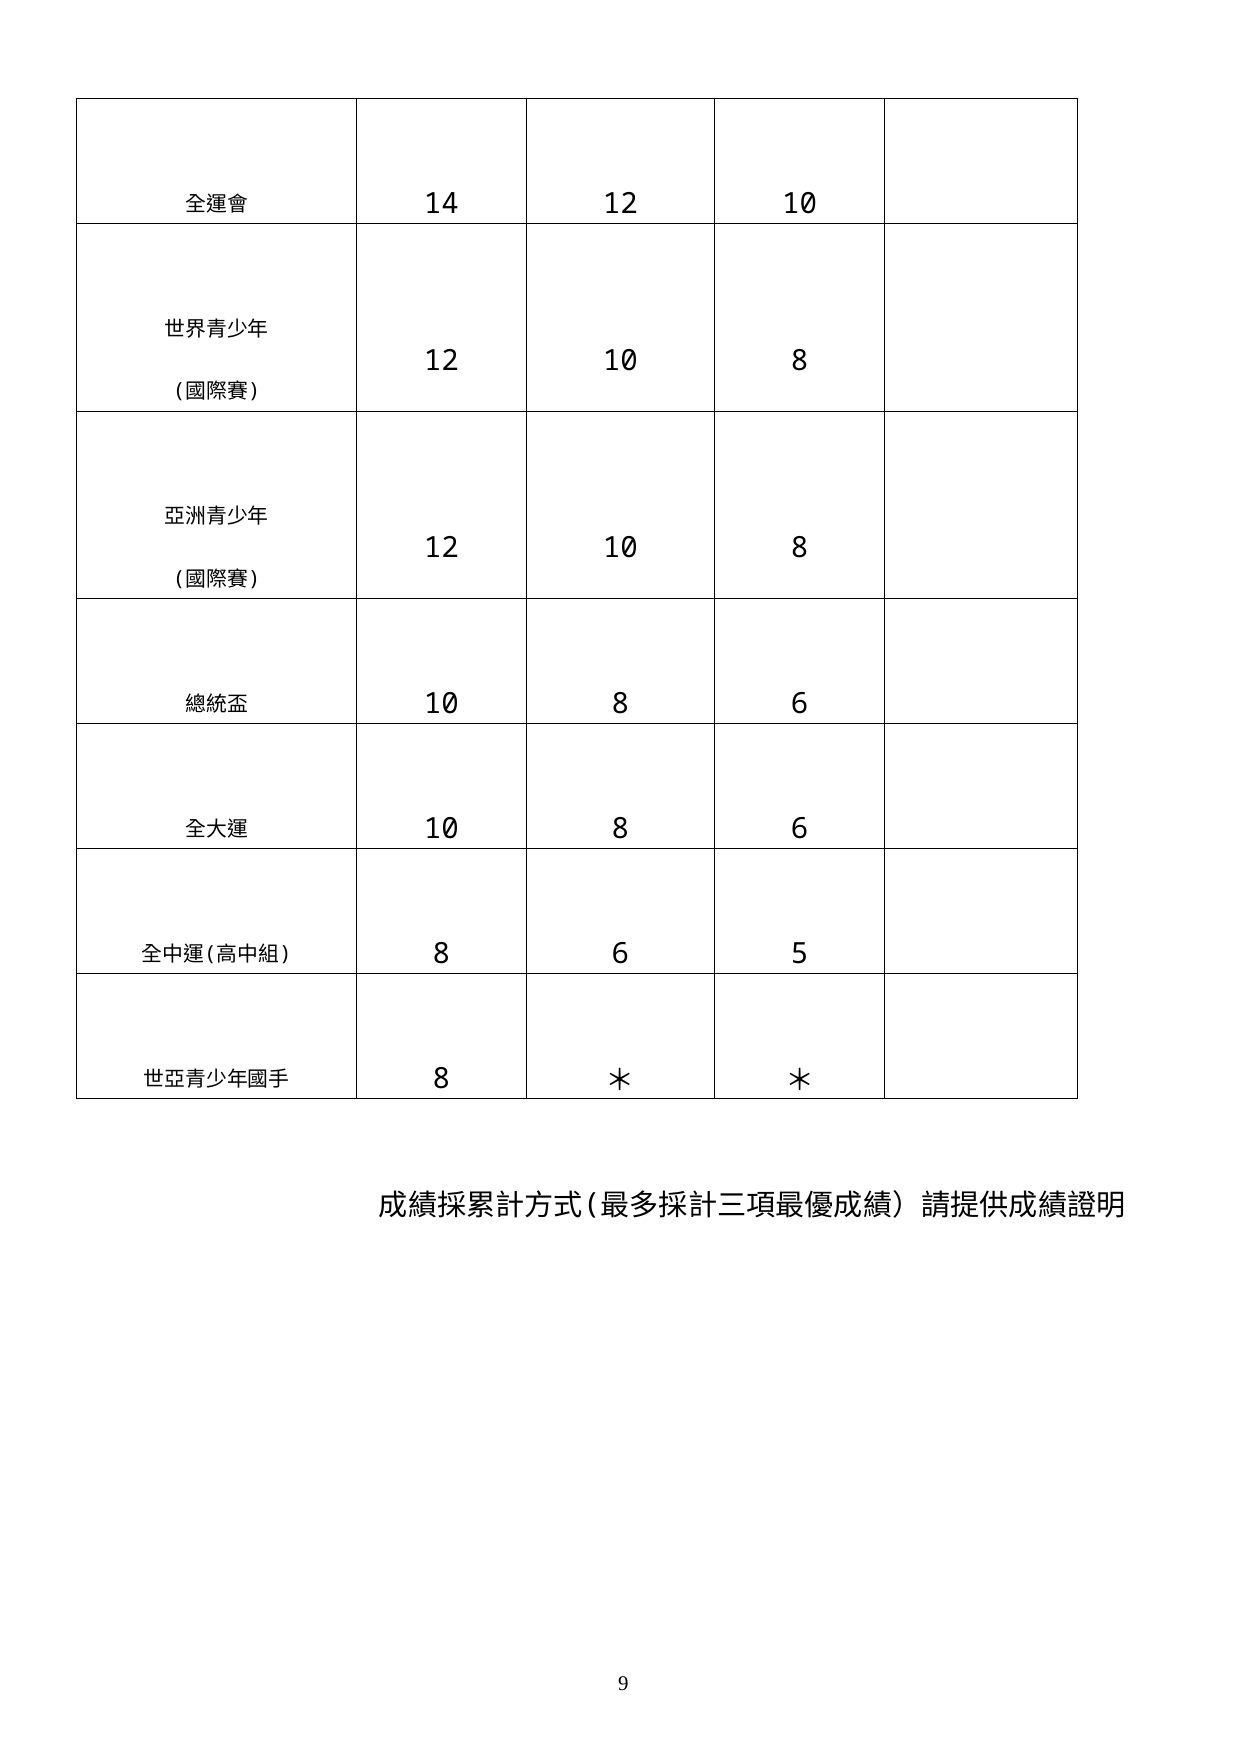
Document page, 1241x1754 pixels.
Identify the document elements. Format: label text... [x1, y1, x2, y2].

table_cell 10 [527, 412, 714, 598]
table_cell 世界青少年 (國際賽) [77, 224, 356, 411]
table_cell [885, 412, 1077, 598]
table_cell 世亞青少年國手 [77, 974, 356, 1098]
table_cell [885, 224, 1077, 411]
table_cell [885, 99, 1077, 223]
table_cell [885, 974, 1077, 1098]
text 成績採累計方式(最多採計三項最優成績）請提供成績證明 [121, 1161, 1125, 1223]
table_cell 8 [715, 224, 884, 411]
table_cell 12 [357, 224, 526, 411]
table_cell [885, 599, 1077, 723]
table_cell 6 [715, 724, 884, 848]
table_cell 8 [715, 412, 884, 598]
table_cell 12 [357, 412, 526, 598]
table_cell 全中運(高中組) [77, 849, 356, 973]
table_cell 全運會 [77, 99, 356, 223]
table_cell 12 [527, 99, 714, 223]
table_cell [885, 724, 1077, 848]
table_cell 6 [715, 599, 884, 723]
table_cell 5 [715, 849, 884, 973]
table_cell 8 [527, 724, 714, 848]
table_cell 全大運 [77, 724, 356, 848]
table_cell 總統盃 [77, 599, 356, 723]
table_cell 10 [527, 224, 714, 411]
table_cell 14 [357, 99, 526, 223]
table_cell 6 [527, 849, 714, 973]
table_cell [885, 849, 1077, 973]
table_cell ＊ [715, 974, 884, 1098]
table_cell 10 [357, 599, 526, 723]
table_cell 亞洲青少年 (國際賽) [77, 412, 356, 598]
table_cell 8 [357, 849, 526, 973]
table_cell 10 [715, 99, 884, 223]
table_cell 8 [357, 974, 526, 1098]
table_cell 10 [357, 724, 526, 848]
table_cell ＊ [527, 974, 714, 1098]
table_cell 8 [527, 599, 714, 723]
